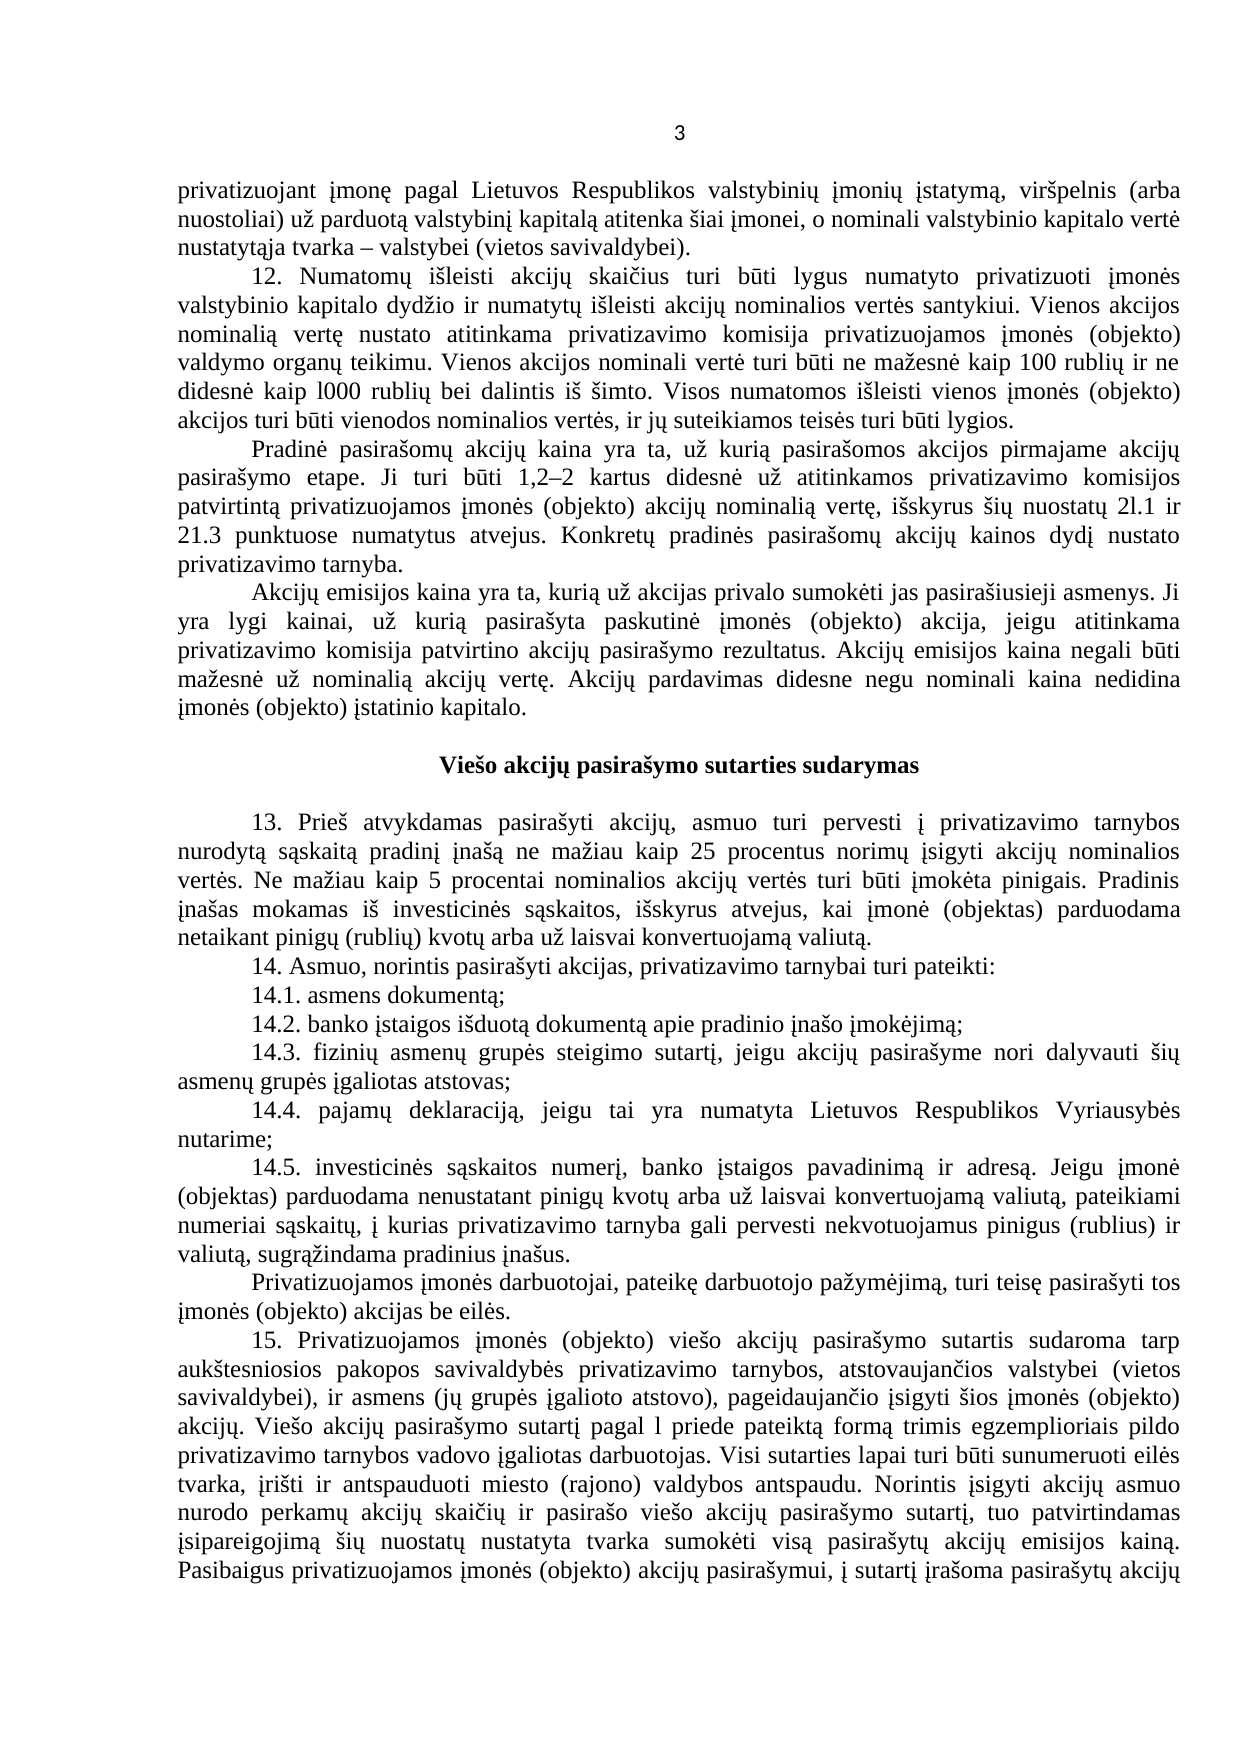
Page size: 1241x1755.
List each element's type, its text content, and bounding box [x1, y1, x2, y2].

text 14.3. fizinių asmenų grupės steigimo sutartį, jeigu akcijų pasirašyme nori dalyvauti šių asmenų grupės įgaliotas atstovas; [177, 1037, 1181, 1095]
text 14.1. asmens dokumentą; [177, 980, 1181, 1009]
text privatizuojant įmonę pagal Lietuvos Respublikos valstybinių įmonių įstatymą, viršpelnis (arba nuostoliai) už parduotą valstybinį kapitalą atitenka šiai įmonei, o nominali valstybinio kapitalo vertė nustatytąja tvarka – valstybei (vietos savivaldybei). [177, 175, 1181, 261]
text 14.4. pajamų deklaraciją, jeigu tai yra numatyta Lietuvos Respublikos Vyriausybės nutarime; [177, 1095, 1181, 1152]
text 15. Privatizuojamos įmonės (objekto) viešo akcijų pasirašymo sutartis sudaroma tarp aukštesniosios pakopos savivaldybės privatizavimo tarnybos, atstovaujančios valstybei (vietos savivaldybei), ir asmens (jų grupės įgalioto atstovo), pageidaujančio įsigyti šios įmonės (objekto) akcijų. Viešo akcijų pasirašymo sutartį pagal l priede pateiktą formą trimis egzemplioriais pildo privatizavimo tarnybos vadovo įgaliotas darbuotojas. Visi sutarties lapai turi būti sunumeruoti eilės tvarka, įrišti ir antspauduoti miesto (rajono) valdybos antspaudu. Norintis įsigyti akcijų asmuo nurodo perkamų akcijų skaičių ir pasirašo viešo akcijų pasirašymo sutartį, tuo patvirtindamas įsipareigojimą šių nuostatų nustatyta tvarka sumokėti visą pasirašytų akcijų emisijos kainą. Pasibaigus privatizuojamos įmonės (objekto) akcijų pasirašymui, į sutartį įrašoma pasirašytų akcijų [177, 1325, 1181, 1584]
text Akcijų emisijos kaina yra ta, kurią už akcijas privalo sumokėti jas pasirašiusieji asmenys. Ji yra lygi kainai, už kurią pasirašyta paskutinė įmonės (objekto) akcija, jeigu atitinkama privatizavimo komisija patvirtino akcijų pasirašymo rezultatus. Akcijų emisijos kaina negali būti mažesnė už nominalią akcijų vertę. Akcijų pardavimas didesne negu nominali kaina nedidina įmonės (objekto) įstatinio kapitalo. [177, 577, 1181, 721]
text 14.2. banko įstaigos išduotą dokumentą apie pradinio įnašo įmokėjimą; [177, 1009, 1181, 1037]
text Privatizuojamos įmonės darbuotojai, pateikę darbuotojo pažymėjimą, turi teisę pasirašyti tos įmonės (objekto) akcijas be eilės. [177, 1267, 1181, 1325]
text 14.5. investicinės sąskaitos numerį, banko įstaigos pavadinimą ir adresą. Jeigu įmonė (objektas) parduodama nenustatant pinigų kvotų arba už laisvai konvertuojamą valiutą, pateikiami numeriai sąskaitų, į kurias privatizavimo tarnyba gali pervesti nekvotuojamus pinigus (rublius) ir valiutą, sugrąžindama pradinius įnašus. [177, 1152, 1181, 1267]
text 12. Numatomų išleisti akcijų skaičius turi būti lygus numatyto privatizuoti įmonės valstybinio kapitalo dydžio ir numatytų išleisti akcijų nominalios vertės santykiui. Vienos akcijos nominalią vertę nustato atitinkama privatizavimo komisija privatizuojamos įmonės (objekto) valdymo organų teikimu. Vienos akcijos nominali vertė turi būti ne mažesnė kaip 100 rublių ir ne didesnė kaip l000 rublių bei dalintis iš šimto. Visos numatomos išleisti vienos įmonės (objekto) akcijos turi būti vienodos nominalios vertės, ir jų suteikiamos teisės turi būti lygios. [177, 261, 1181, 434]
text 14. Asmuo, norintis pasirašyti akcijas, privatizavimo tarnybai turi pateikti: [177, 951, 1181, 980]
text Viešo akcijų pasirašymo sutarties sudarymas [177, 750, 1181, 779]
text Pradinė pasirašomų akcijų kaina yra ta, už kurią pasirašomos akcijos pirmajame akcijų pasirašymo etape. Ji turi būti 1,2–2 kartus didesnė už atitinkamos privatizavimo komisijos patvirtintą privatizuojamos įmonės (objekto) akcijų nominalią vertę, išskyrus šių nuostatų 2l.1 ir 21.3 punktuose numatytus atvejus. Konkretų pradinės pasirašomų akcijų kainos dydį nustato privatizavimo tarnyba. [177, 434, 1181, 577]
text 13. Prieš atvykdamas pasirašyti akcijų, asmuo turi pervesti į privatizavimo tarnybos nurodytą sąskaitą pradinį įnašą ne mažiau kaip 25 procentus norimų įsigyti akcijų nominalios vertės. Ne mažiau kaip 5 procentai nominalios akcijų vertės turi būti įmokėta pinigais. Pradinis įnašas mokamas iš investicinės sąskaitos, išskyrus atvejus, kai įmonė (objektas) parduodama netaikant pinigų (rublių) kvotų arba už laisvai konvertuojamą valiutą. [177, 807, 1181, 951]
